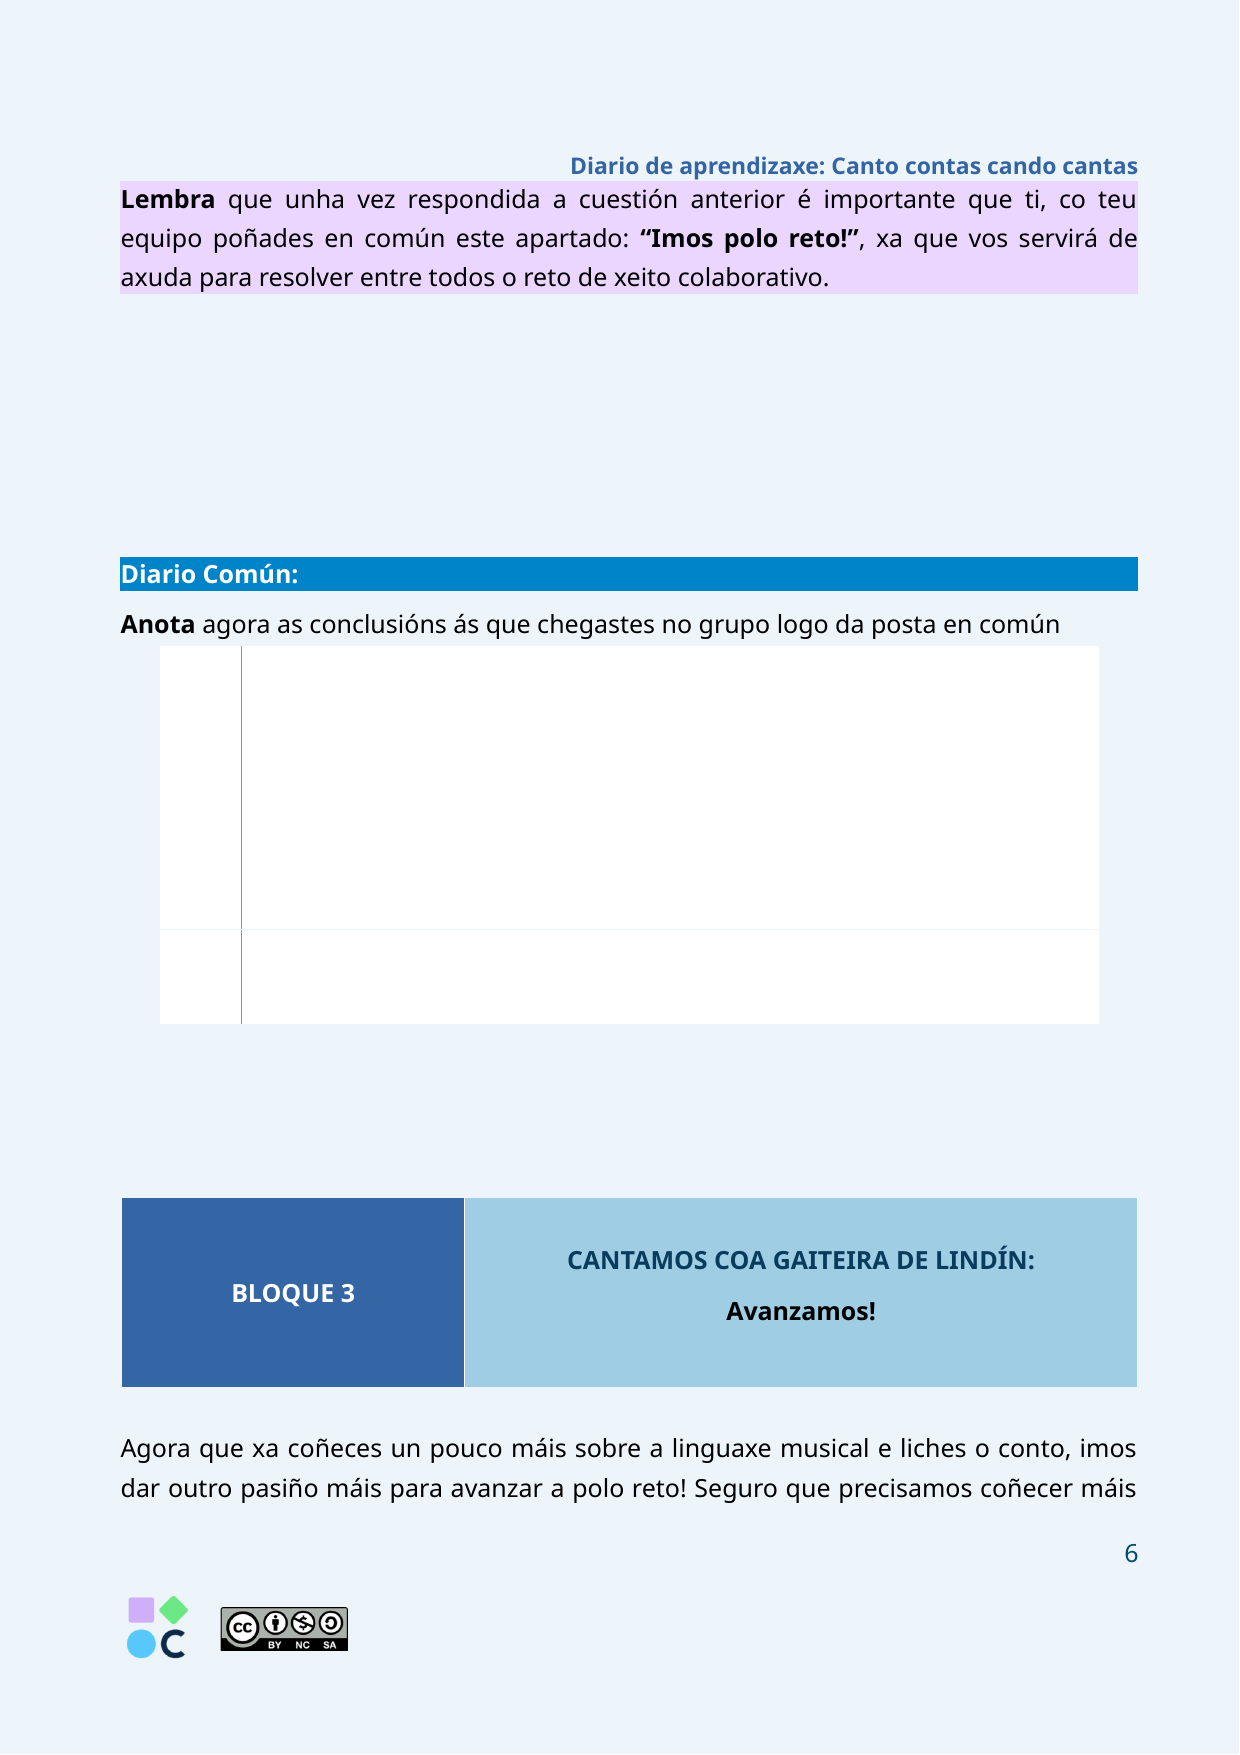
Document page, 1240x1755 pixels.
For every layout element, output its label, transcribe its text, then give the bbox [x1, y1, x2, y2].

table_cell [160, 740, 241, 788]
text Diario Común: [120, 557, 1138, 591]
table_cell [160, 835, 241, 882]
table_cell [160, 977, 241, 1024]
table_cell [160, 788, 241, 835]
table_cell [160, 882, 241, 929]
table_cell [160, 930, 241, 977]
table_cell [242, 835, 1099, 882]
table_header [160, 646, 241, 693]
table_cell [242, 882, 1099, 929]
text Agora que xa coñeces un pouco máis sobre a linguaxe musical e liches o conto, imos dar outro pasiño máis para avanzar a polo reto! Seguro que precisamos coñecer máis [120, 1430, 1138, 1505]
table_header BLOQUE 3 [122, 1198, 464, 1387]
table_cell [242, 788, 1099, 835]
table_cell [160, 693, 241, 740]
table_cell [242, 740, 1099, 788]
table_cell [242, 977, 1099, 1024]
text Anota agora as conclusións ás que chegastes no grupo logo da posta en común [120, 607, 1138, 641]
text Lembra que unha vez respondida a cuestión anterior é importante que ti, co teu equipo poñades en común este apartado: “Imos polo reto!”, xa que vos servirá de axuda para resolver entre todos o reto de xeito colaborativo. [120, 181, 1138, 294]
table_cell [242, 693, 1099, 740]
table_header CANTAMOS COA GAITEIRA DE LINDÍN: Avanzamos! [465, 1198, 1137, 1387]
picture [123, 1592, 354, 1663]
table_header [242, 646, 1099, 693]
table_cell [242, 930, 1099, 977]
